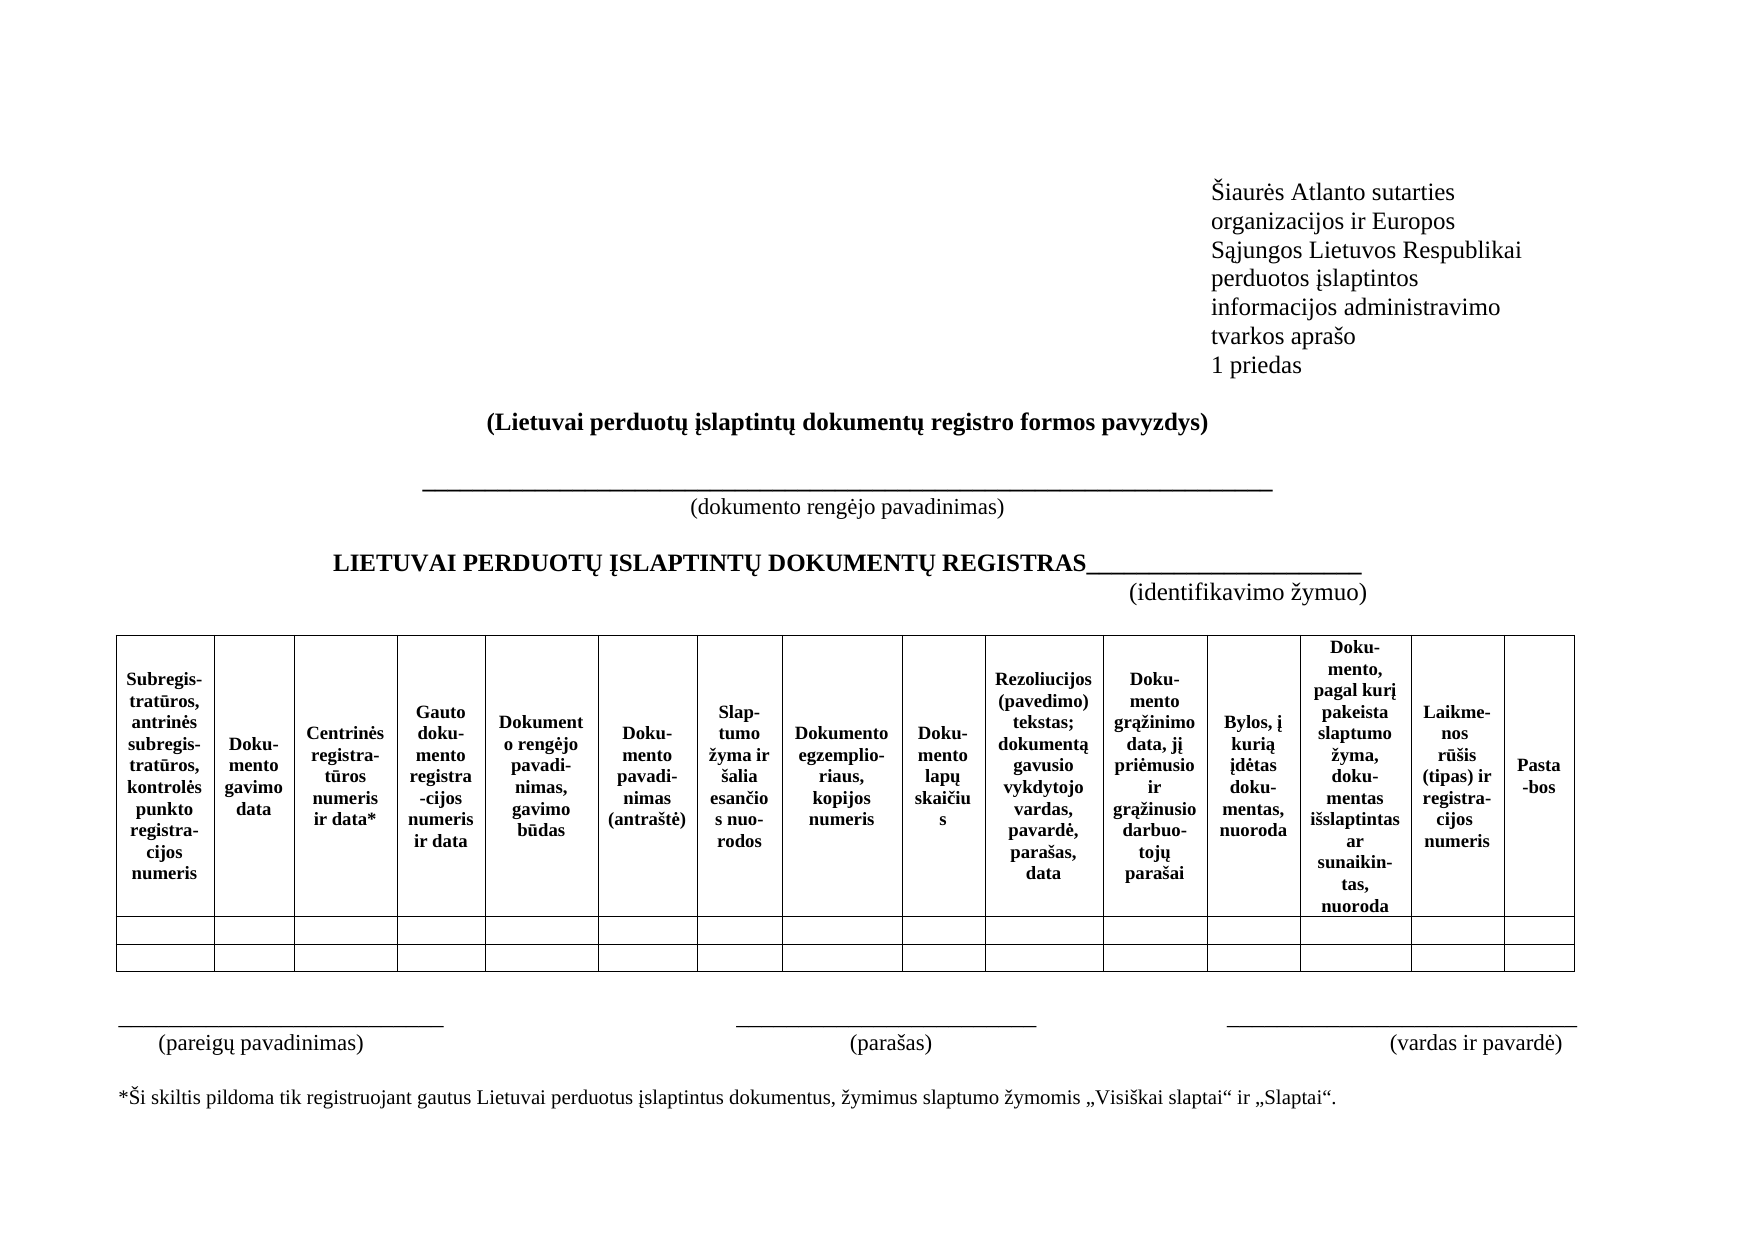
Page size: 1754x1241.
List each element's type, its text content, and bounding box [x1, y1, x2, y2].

table_cell [1104, 917, 1207, 943]
table_cell [599, 945, 697, 971]
table_cell [398, 945, 485, 971]
table_cell [986, 917, 1103, 943]
table_cell [215, 945, 294, 971]
table_cell [986, 945, 1103, 971]
text Šiaurės Atlanto sutarties organizacijos ir Europos Sąjungos Lietuvos Respublikai perduotos įslaptintos informacijos administravimo tvarkos aprašo [1211, 177, 1547, 350]
text ____________________________________________________________________ [118, 465, 1577, 493]
table_header Pasta-bos [1505, 636, 1574, 916]
table_cell [1505, 917, 1574, 943]
text (pareigų pavadinimas) (parašas) (vardas ir pavardė) [118, 1029, 1577, 1056]
table_header Dokumento egzemplio-riaus, kopijos numeris [783, 636, 902, 916]
table_cell [698, 917, 782, 943]
table_cell [486, 917, 598, 943]
table_cell [486, 945, 598, 971]
table_header Doku-mento gavimo data [215, 636, 294, 916]
table_cell [1505, 945, 1574, 971]
text LIETUVAI PERDUOTŲ ĮSLAPTINTŲ DOKUMENTŲ REGISTRAS______________________ [118, 548, 1577, 577]
table_cell [599, 917, 697, 943]
text *Ši skiltis pildoma tik registruojant gautus Lietuvai perduotus įslaptintus dokumentus, žymimus slaptumo žymomis „Visiškai slaptai“ ir „Slaptai“. [118, 1084, 1577, 1109]
table_cell [295, 917, 397, 943]
table_header Centrinės registra-tūros numeris ir data* [295, 636, 397, 916]
table_header Rezoliucijos (pavedimo) tekstas; dokumentą gavusio vykdytojo vardas, pavardė, parašas, data [986, 636, 1103, 916]
table_header Bylos, į kurią įdėtas doku-mentas, nuoroda [1208, 636, 1300, 916]
table_cell [117, 945, 214, 971]
text (Lietuvai perduotų įslaptintų dokumentų registro formos pavyzdys) [118, 407, 1577, 436]
table_cell [117, 917, 214, 943]
text (identifikavimo žymuo) [118, 577, 1577, 606]
table_header Doku-mento lapų skaičius [903, 636, 985, 916]
table_header Dokumento rengėjo pavadi-nimas, gavimo būdas [486, 636, 598, 916]
text 1 priedas [1211, 350, 1577, 378]
table_cell [903, 917, 985, 943]
table_cell [903, 945, 985, 971]
table_header Doku-mento, pagal kurį pakeista slaptumo žyma, doku-mentas išslaptintas ar sunaikin-tas, nuoroda [1301, 636, 1411, 916]
table_header Laikme-nos rūšis (tipas) ir registra-cijos numeris [1412, 636, 1504, 916]
table_cell [698, 945, 782, 971]
table_cell [783, 945, 902, 971]
table_header Doku-mento grąžinimo data, jį priėmusio ir grąžinusio darbuo-tojų parašai [1104, 636, 1207, 916]
table_cell [295, 945, 397, 971]
text __________________________ ________________________ ____________________________ [118, 1001, 1577, 1029]
table_cell [1301, 917, 1411, 943]
table_cell [1412, 945, 1504, 971]
table_cell [1208, 945, 1300, 971]
table_cell [1104, 945, 1207, 971]
table_header Doku-mento pavadi-nimas (antraštė) [599, 636, 697, 916]
text (dokumento rengėjo pavadinimas) [118, 493, 1577, 520]
table_cell [1301, 945, 1411, 971]
table_cell [1208, 917, 1300, 943]
table_header Slap-tumo žyma ir šalia esančios nuo-rodos [698, 636, 782, 916]
table_cell [783, 917, 902, 943]
table_cell [215, 917, 294, 943]
table_cell [1412, 917, 1504, 943]
table_cell [398, 917, 485, 943]
table_header Subregis-tratūros, antrinės subregis-tratūros, kontrolės punkto registra-cijos numeris [117, 636, 214, 916]
table_header Gauto doku-mento registra-cijos numeris ir data [398, 636, 485, 916]
